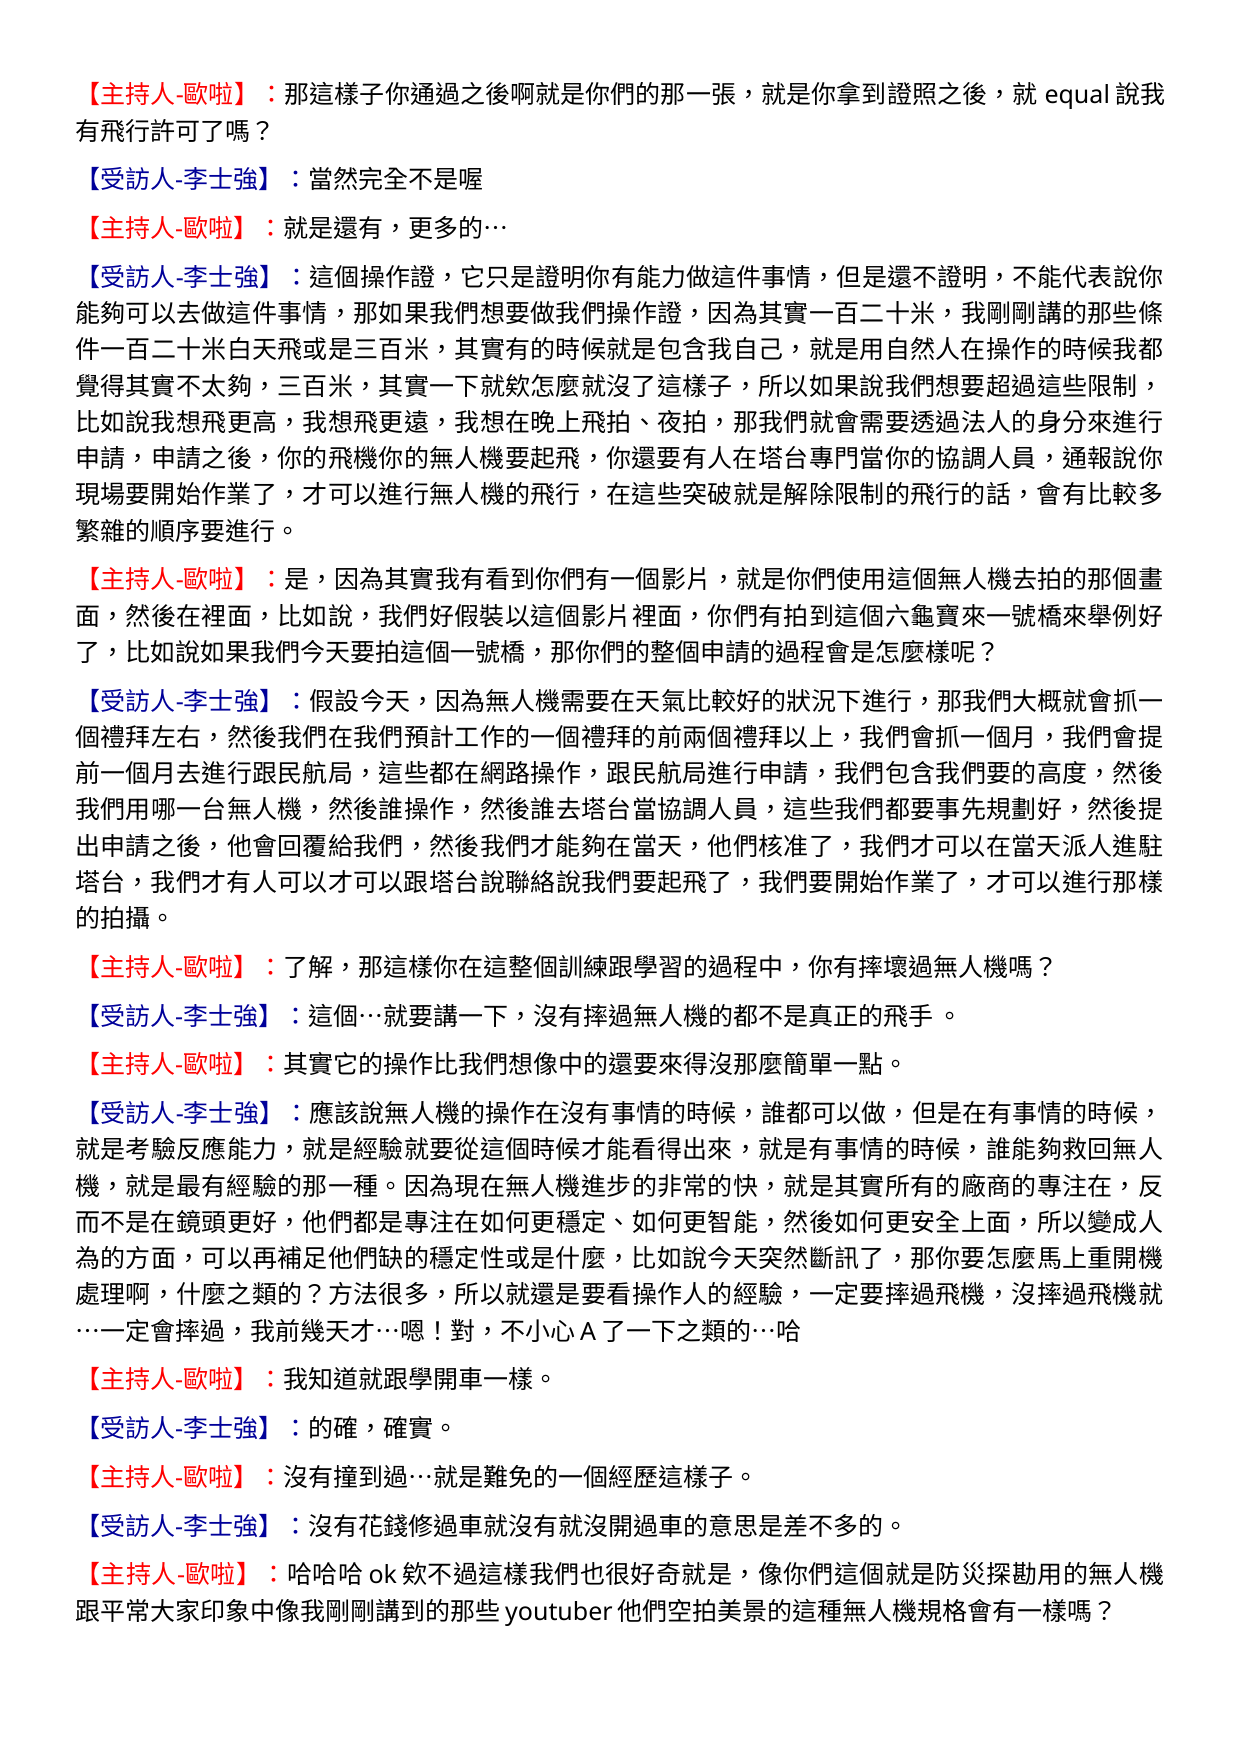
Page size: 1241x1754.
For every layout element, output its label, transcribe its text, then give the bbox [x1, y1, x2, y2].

subtitle 【主持人-歐啦】：那這樣子你通過之後啊就是你們的那一張，就是你拿到證照之後，就equal說我有飛行許可了嗎？ [75, 75, 1165, 147]
subtitle 【受訪人-李士強】：沒有花錢修過車就沒有就沒開過車的意思是差不多的。 [75, 1506, 1165, 1542]
subtitle 【主持人-歐啦】：是，因為其實我有看到你們有一個影片，就是你們使用這個無人機去拍的那個畫面，然後在裡面，比如說，我們好假裝以這個影片裡面，你們有拍到這個六龜寶來一號橋來舉例好了，比如說如果我們今天要拍這個一號橋，那你們的整個申請的過程會是怎麼樣呢？ [75, 560, 1165, 669]
subtitle 【受訪人-李士強】：假設今天，因為無人機需要在天氣比較好的狀況下進行，那我們大概就會抓一個禮拜左右，然後我們在我們預計工作的一個禮拜的前兩個禮拜以上，我們會抓一個月，我們會提前一個月去進行跟民航局，這些都在網路操作，跟民航局進行申請，我們包含我們要的高度，然後我們用哪一台無人機，然後誰操作，然後誰去塔台當協調人員，這些我們都要事先規劃好，然後提出申請之後，他會回覆給我們，然後我們才能夠在當天，他們核准了，我們才可以在當天派人進駐塔台，我們才有人可以才可以跟塔台說聯絡說我們要起飛了，我們要開始作業了，才可以進行那樣的拍攝。 [75, 681, 1165, 935]
subtitle 【主持人-歐啦】：其實它的操作比我們想像中的還要來得沒那麼簡單一點。 [75, 1045, 1165, 1081]
subtitle 【主持人-歐啦】：了解，那這樣你在這整個訓練跟學習的過程中，你有摔壞過無人機嗎？ [75, 947, 1165, 984]
subtitle 【主持人-歐啦】：哈哈哈ok欸不過這樣我們也很好奇就是，像你們這個就是防災探勘用的無人機跟平常大家印象中像我剛剛講到的那些youtuber他們空拍美景的這種無人機規格會有一樣嗎？ [75, 1555, 1165, 1627]
subtitle 【受訪人-李士強】：的確，確實。 [75, 1409, 1165, 1445]
subtitle 【主持人-歐啦】：就是還有，更多的… [75, 209, 1165, 245]
subtitle 【受訪人-李士強】：應該說無人機的操作在沒有事情的時候，誰都可以做，但是在有事情的時候，就是考驗反應能力，就是經驗就要從這個時候才能看得出來，就是有事情的時候，誰能夠救回無人機，就是最有經驗的那一種。因為現在無人機進步的非常的快，就是其實所有的廠商的專注在，反而不是在鏡頭更好，他們都是專注在如何更穩定、如何更智能，然後如何更安全上面，所以變成人為的方面，可以再補足他們缺的穩定性或是什麼，比如說今天突然斷訊了，那你要怎麼馬上重開機處理啊，什麼之類的？方法很多，所以就還是要看操作人的經驗，一定要摔過飛機，沒摔過飛機就…一定會摔過，我前幾天才…嗯！對，不小心A了一下之類的…哈 [75, 1094, 1165, 1347]
subtitle 【主持人-歐啦】：我知道就跟學開車一樣。 [75, 1360, 1165, 1396]
subtitle 【受訪人-李士強】：這個…就要講一下，沒有摔過無人機的都不是真正的飛手 。 [75, 996, 1165, 1032]
subtitle 【主持人-歐啦】：沒有撞到過…就是難免的一個經歷這樣子。 [75, 1457, 1165, 1494]
subtitle 【受訪人-李士強】：當然完全不是喔 [75, 160, 1165, 196]
subtitle 【受訪人-李士強】：這個操作證，它只是證明你有能力做這件事情，但是還不證明，不能代表說你能夠可以去做這件事情，那如果我們想要做我們操作證，因為其實一百二十米，我剛剛講的那些條件一百二十米白天飛或是三百米，其實有的時候就是包含我自己，就是用自然人在操作的時候我都覺得其實不太夠，三百米，其實一下就欸怎麼就沒了這樣子，所以如果說我們想要超過這些限制，比如說我想飛更高，我想飛更遠，我想在晚上飛拍、夜拍，那我們就會需要透過法人的身分來進行申請，申請之後，你的飛機你的無人機要起飛，你還要有人在塔台專門當你的協調人員，通報說你現場要開始作業了，才可以進行無人機的飛行，在這些突破就是解除限制的飛行的話，會有比較多繁雜的順序要進行。 [75, 257, 1165, 547]
